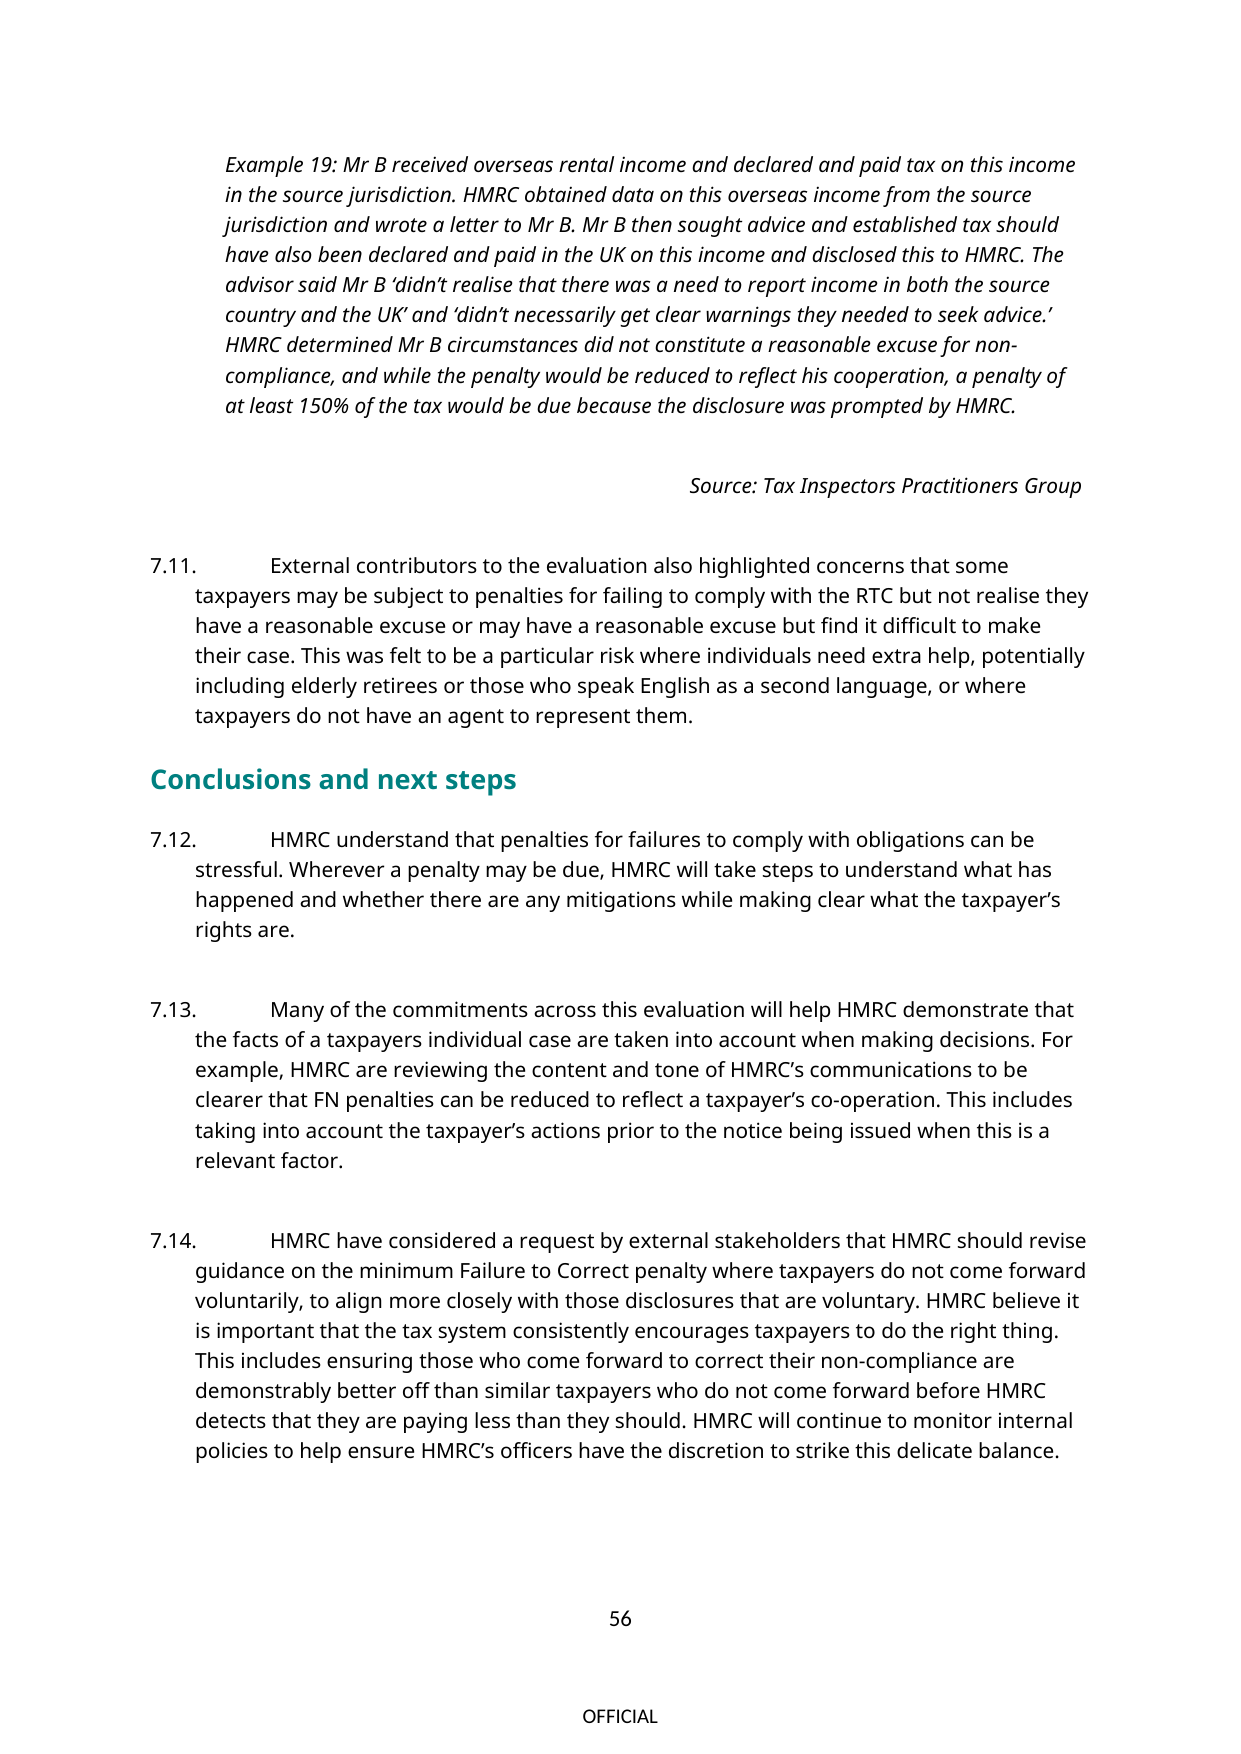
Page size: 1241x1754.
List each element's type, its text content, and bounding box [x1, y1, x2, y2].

list HMRC understand that penalties for failures to comply with obligations can be stressful. Wherever a penalty may be due, HMRC will take steps to understand what has happened and whether there are any mitigations while making clear what the taxpayer’s rights are. [150, 825, 1090, 944]
list Many of the commitments across this evaluation will help HMRC demonstrate that the facts of a taxpayers individual case are taken into account when making decisions. For example, HMRC are reviewing the content and tone of HMRC’s communications to be clearer that FN penalties can be reduced to reflect a taxpayer’s co-operation. This includes taking into account the taxpayer’s actions prior to the notice being issued when this is a relevant factor. [150, 995, 1090, 1174]
text Source: Tax Inspectors Practitioners Group [225, 471, 1090, 499]
text Example 19: Mr B received overseas rental income and declared and paid tax on this income in the source jurisdiction. HMRC obtained data on this overseas income from the source jurisdiction and wrote a letter to Mr B. Mr B then sought advice and established tax should have also been declared and paid in the UK on this income and disclosed this to HMRC. The advisor said Mr B ‘didn’t realise that there was a need to report income in both the source country and the UK’ and ‘didn’t necessarily get clear warnings they needed to seek advice.’ HMRC determined Mr B circumstances did not constitute a reasonable excuse for non-compliance, and while the penalty would be reduced to reflect his cooperation, a penalty of at least 150% of the tax would be due because the disclosure was prompted by HMRC. [225, 150, 1090, 419]
subtitle Conclusions and next steps [150, 761, 1090, 798]
list HMRC have considered a request by external stakeholders that HMRC should revise guidance on the minimum Failure to Correct penalty where taxpayers do not come forward voluntarily, to align more closely with those disclosures that are voluntary. HMRC believe it is important that the tax system consistently encourages taxpayers to do the right thing. This includes ensuring those who come forward to correct their non-compliance are demonstrably better off than similar taxpayers who do not come forward before HMRC detects that they are paying less than they should. HMRC will continue to monitor internal policies to help ensure HMRC’s officers have the discretion to strike this delicate balance. [150, 1226, 1090, 1465]
list External contributors to the evaluation also highlighted concerns that some taxpayers may be subject to penalties for failing to comply with the RTC but not realise they have a reasonable excuse or may have a reasonable excuse but find it difficult to make their case. This was felt to be a particular risk where individuals need extra help, potentially including elderly retirees or those who speak English as a second language, or where taxpayers do not have an agent to represent them. [150, 551, 1090, 730]
